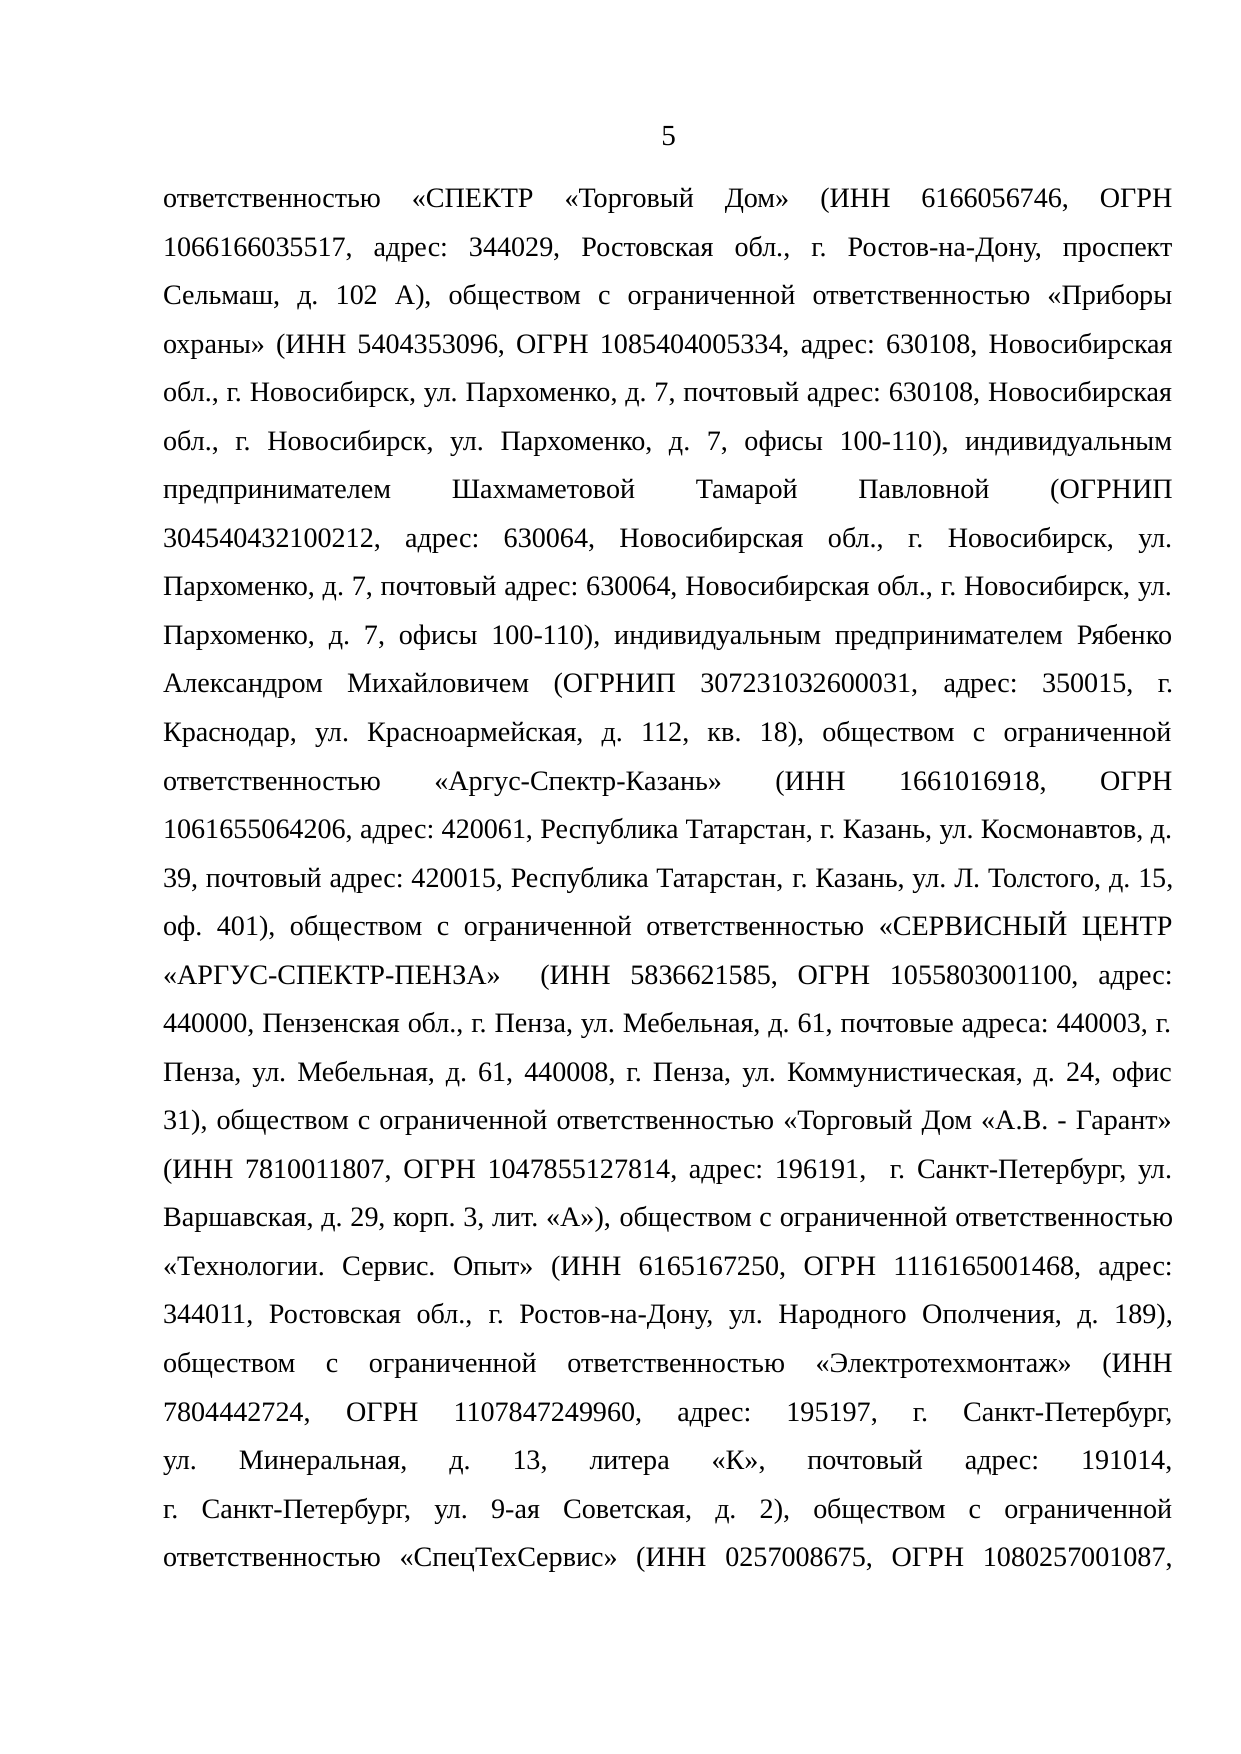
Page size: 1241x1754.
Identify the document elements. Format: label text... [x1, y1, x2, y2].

text ответственностью «СПЕКТР «Торговый Дом» (ИНН 6166056746, ОГРН 1066166035517, адрес: 344029, Ростовская обл., г. Ростов-на-Дону, проспект Сельмаш, д. 102 А), обществом с ограниченной ответственностью «Приборы охраны» (ИНН 5404353096, ОГРН 1085404005334, адрес: 630108, Новосибирская обл., г. Новосибирск, ул. Пархоменко, д. 7, почтовый адрес: 630108, Новосибирская обл., г. Новосибирск, ул. Пархоменко, д. 7, офисы 100-110), индивидуальным предпринимателем Шахмаметовой Тамарой Павловной (ОГРНИП 304540432100212, адрес: 630064, Новосибирская обл., г. Новосибирск, ул. Пархоменко, д. 7, почтовый адрес: 630064, Новосибирская обл., г. Новосибирск, ул. Пархоменко, д. 7, офисы 100-110), индивидуальным предпринимателем Рябенко Александром Михайловичем (ОГРНИП 307231032600031, адрес: 350015, г. Краснодар, ул. Красноармейская, д. 112, кв. 18), обществом с ограниченной ответственностью «Аргус-Спектр-Казань» (ИНН 1661016918, ОГРН 1061655064206, адрес: 420061, Республика Татарстан, г. Казань, ул. Космонавтов, д. 39, почтовый адрес: 420015, Республика Татарстан, г. Казань, ул. Л. Толстого, д. 15, оф. 401), обществом с ограниченной ответственностью «СЕРВИСНЫЙ ЦЕНТР «АРГУС-СПЕКТР-ПЕНЗА» (ИНН 5836621585, ОГРН 1055803001100, адрес: 440000, Пензенская обл., г. Пенза, ул. Мебельная, д. 61, почтовые адреса: 440003, г. Пенза, ул. Мебельная, д. 61, 440008, г. Пенза, ул. Коммунистическая, д. 24, офис 31), обществом с ограниченной ответственностью «Торговый Дом «А.В. - Гарант» (ИНН 7810011807, ОГРН 1047855127814, адрес: 196191, г. Санкт-Петербург, ул. Варшавская, д. 29, корп. 3, лит. «А»), обществом с ограниченной ответственностью «Технологии. Сервис. Опыт» (ИНН 6165167250, ОГРН 1116165001468, адрес: 344011, Ростовская обл., г. Ростов-на-Дону, ул. Народного Ополчения, д. 189), обществом с ограниченной ответственностью «Электротехмонтаж» (ИНН 7804442724, ОГРН 1107847249960, адрес: 195197, г. Санкт-Петербург, ул. Минеральная, д. 13, литера «К», почтовый адрес: 191014, г. Санкт-Петербург, ул. 9-ая Советская, д. 2), обществом с ограниченной ответственностью «СпецТехСервис» (ИНН 0257008675, ОГРН 1080257001087, [163, 181, 1173, 1573]
